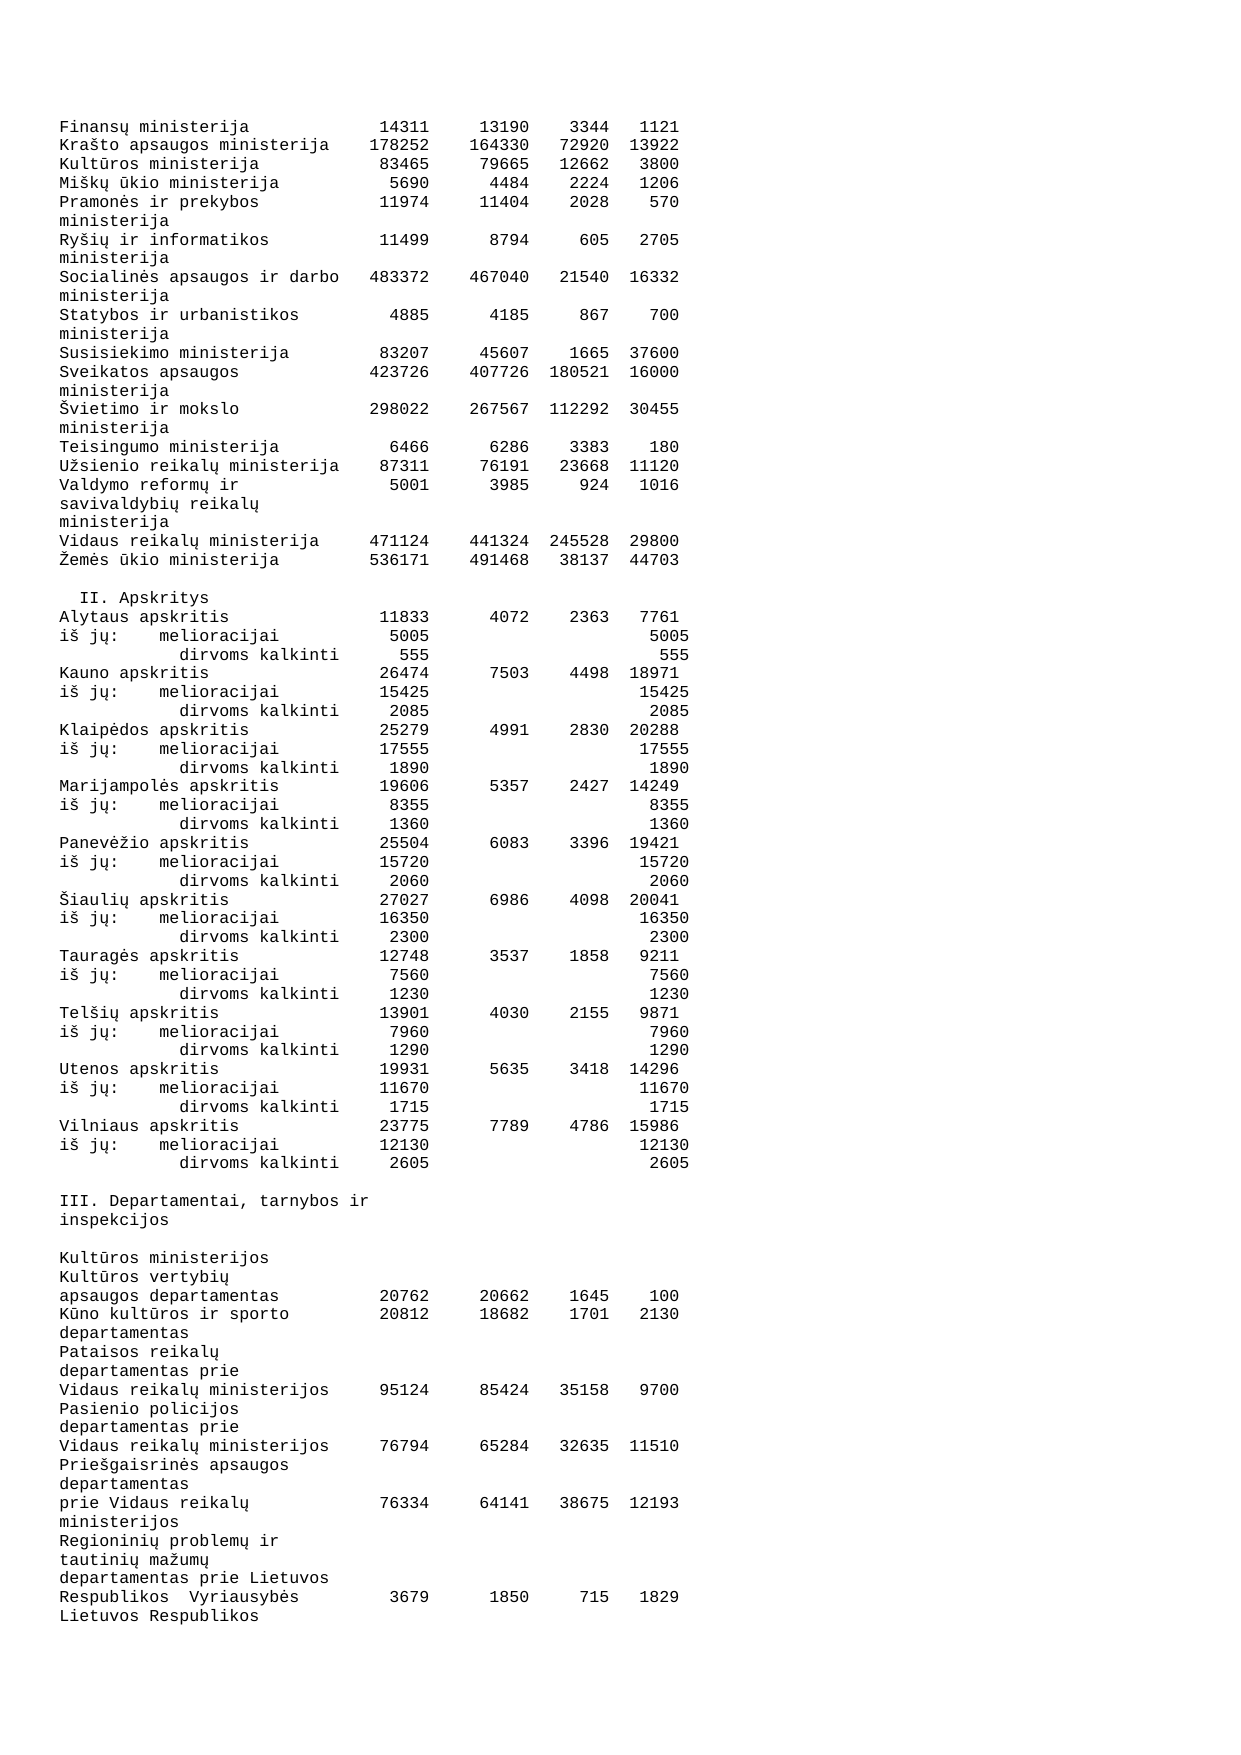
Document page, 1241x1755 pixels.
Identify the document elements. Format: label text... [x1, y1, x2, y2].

text inspekcijos [59, 1212, 1122, 1231]
text Telšių apskritis 13901 4030 2155 9871 [59, 1004, 1122, 1023]
text iš jų: melioracijai 7560 7560 [59, 967, 1122, 985]
text dirvoms kalkinti 1360 1360 [59, 816, 1122, 834]
text ministerija [59, 420, 1122, 439]
text Panevėžio apskritis 25504 6083 3396 19421 [59, 834, 1122, 853]
text Švietimo ir mokslo 298022 267567 112292 30455 [59, 401, 1122, 420]
text dirvoms kalkinti 1230 1230 [59, 985, 1122, 1004]
text prie Vidaus reikalų 76334 64141 38675 12193 [59, 1494, 1122, 1513]
text Kultūros ministerijos [59, 1249, 1122, 1268]
text departamentas prie [59, 1419, 1122, 1438]
text ministerija [59, 212, 1122, 231]
text Šiaulių apskritis 27027 6986 4098 20041 [59, 891, 1122, 910]
text Pramonės ir prekybos 11974 11404 2028 570 [59, 193, 1122, 212]
text Krašto apsaugos ministerija 178252 164330 72920 13922 [59, 137, 1122, 156]
text dirvoms kalkinti 555 555 [59, 646, 1122, 665]
text Kultūros ministerija 83465 79665 12662 3800 [59, 156, 1122, 175]
text Regioninių problemų ir [59, 1532, 1122, 1551]
text dirvoms kalkinti 1715 1715 [59, 1098, 1122, 1117]
text iš jų: melioracijai 15720 15720 [59, 853, 1122, 872]
text Alytaus apskritis 11833 4072 2363 7761 [59, 608, 1122, 627]
text dirvoms kalkinti 2300 2300 [59, 929, 1122, 948]
text departamentas [59, 1476, 1122, 1494]
text iš jų: melioracijai 7960 7960 [59, 1023, 1122, 1042]
text iš jų: melioracijai 16350 16350 [59, 910, 1122, 929]
text apsaugos departamentas 20762 20662 1645 100 [59, 1287, 1122, 1306]
text iš jų: melioracijai 12130 12130 [59, 1136, 1122, 1155]
text Vidaus reikalų ministerija 471124 441324 245528 29800 [59, 533, 1122, 552]
text Klaipėdos apskritis 25279 4991 2830 20288 [59, 721, 1122, 740]
text Užsienio reikalų ministerija 87311 76191 23668 11120 [59, 457, 1122, 476]
text Lietuvos Respublikos [59, 1608, 1122, 1626]
text ministerija [59, 288, 1122, 307]
text dirvoms kalkinti 1290 1290 [59, 1042, 1122, 1061]
text Respublikos Vyriausybės 3679 1850 715 1829 [59, 1589, 1122, 1608]
text Susisiekimo ministerija 83207 45607 1665 37600 [59, 344, 1122, 363]
text Kultūros vertybių [59, 1268, 1122, 1287]
text Socialinės apsaugos ir darbo 483372 467040 21540 16332 [59, 269, 1122, 288]
text tautinių mažumų [59, 1551, 1122, 1570]
text Vidaus reikalų ministerijos 76794 65284 32635 11510 [59, 1438, 1122, 1457]
text Sveikatos apsaugos 423726 407726 180521 16000 [59, 363, 1122, 382]
text Ryšių ir informatikos 11499 8794 605 2705 [59, 231, 1122, 250]
text departamentas prie Lietuvos [59, 1570, 1122, 1589]
text Marijampolės apskritis 19606 5357 2427 14249 [59, 778, 1122, 797]
text Miškų ūkio ministerija 5690 4484 2224 1206 [59, 175, 1122, 193]
text ministerija [59, 250, 1122, 269]
text Pasienio policijos [59, 1400, 1122, 1419]
text ministerija [59, 382, 1122, 401]
text Pataisos reikalų [59, 1344, 1122, 1362]
text II. Apskritys [59, 589, 1122, 608]
text Utenos apskritis 19931 5635 3418 14296 [59, 1061, 1122, 1080]
text Kauno apskritis 26474 7503 4498 18971 [59, 665, 1122, 684]
text Žemės ūkio ministerija 536171 491468 38137 44703 [59, 552, 1122, 571]
text III. Departamentai, tarnybos ir [59, 1193, 1122, 1212]
text Valdymo reformų ir 5001 3985 924 1016 [59, 476, 1122, 495]
text departamentas prie [59, 1362, 1122, 1381]
text Priešgaisrinės apsaugos [59, 1457, 1122, 1476]
text dirvoms kalkinti 2605 2605 [59, 1155, 1122, 1174]
text ministerija [59, 514, 1122, 533]
text dirvoms kalkinti 2085 2085 [59, 703, 1122, 721]
text savivaldybių reikalų [59, 495, 1122, 514]
text Statybos ir urbanistikos 4885 4185 867 700 [59, 307, 1122, 326]
text dirvoms kalkinti 1890 1890 [59, 759, 1122, 778]
text ministerija [59, 326, 1122, 344]
text Teisingumo ministerija 6466 6286 3383 180 [59, 439, 1122, 457]
text departamentas [59, 1325, 1122, 1344]
text iš jų: melioracijai 17555 17555 [59, 740, 1122, 759]
text dirvoms kalkinti 2060 2060 [59, 872, 1122, 891]
text iš jų: melioracijai 8355 8355 [59, 797, 1122, 816]
text Vidaus reikalų ministerijos 95124 85424 35158 9700 [59, 1381, 1122, 1400]
text ministerijos [59, 1513, 1122, 1532]
text iš jų: melioracijai 5005 5005 [59, 627, 1122, 646]
text iš jų: melioracijai 15425 15425 [59, 684, 1122, 703]
text Vilniaus apskritis 23775 7789 4786 15986 [59, 1117, 1122, 1136]
text Finansų ministerija 14311 13190 3344 1121 [59, 118, 1122, 137]
text iš jų: melioracijai 11670 11670 [59, 1080, 1122, 1098]
text Kūno kultūros ir sporto 20812 18682 1701 2130 [59, 1306, 1122, 1325]
text Tauragės apskritis 12748 3537 1858 9211 [59, 948, 1122, 967]
